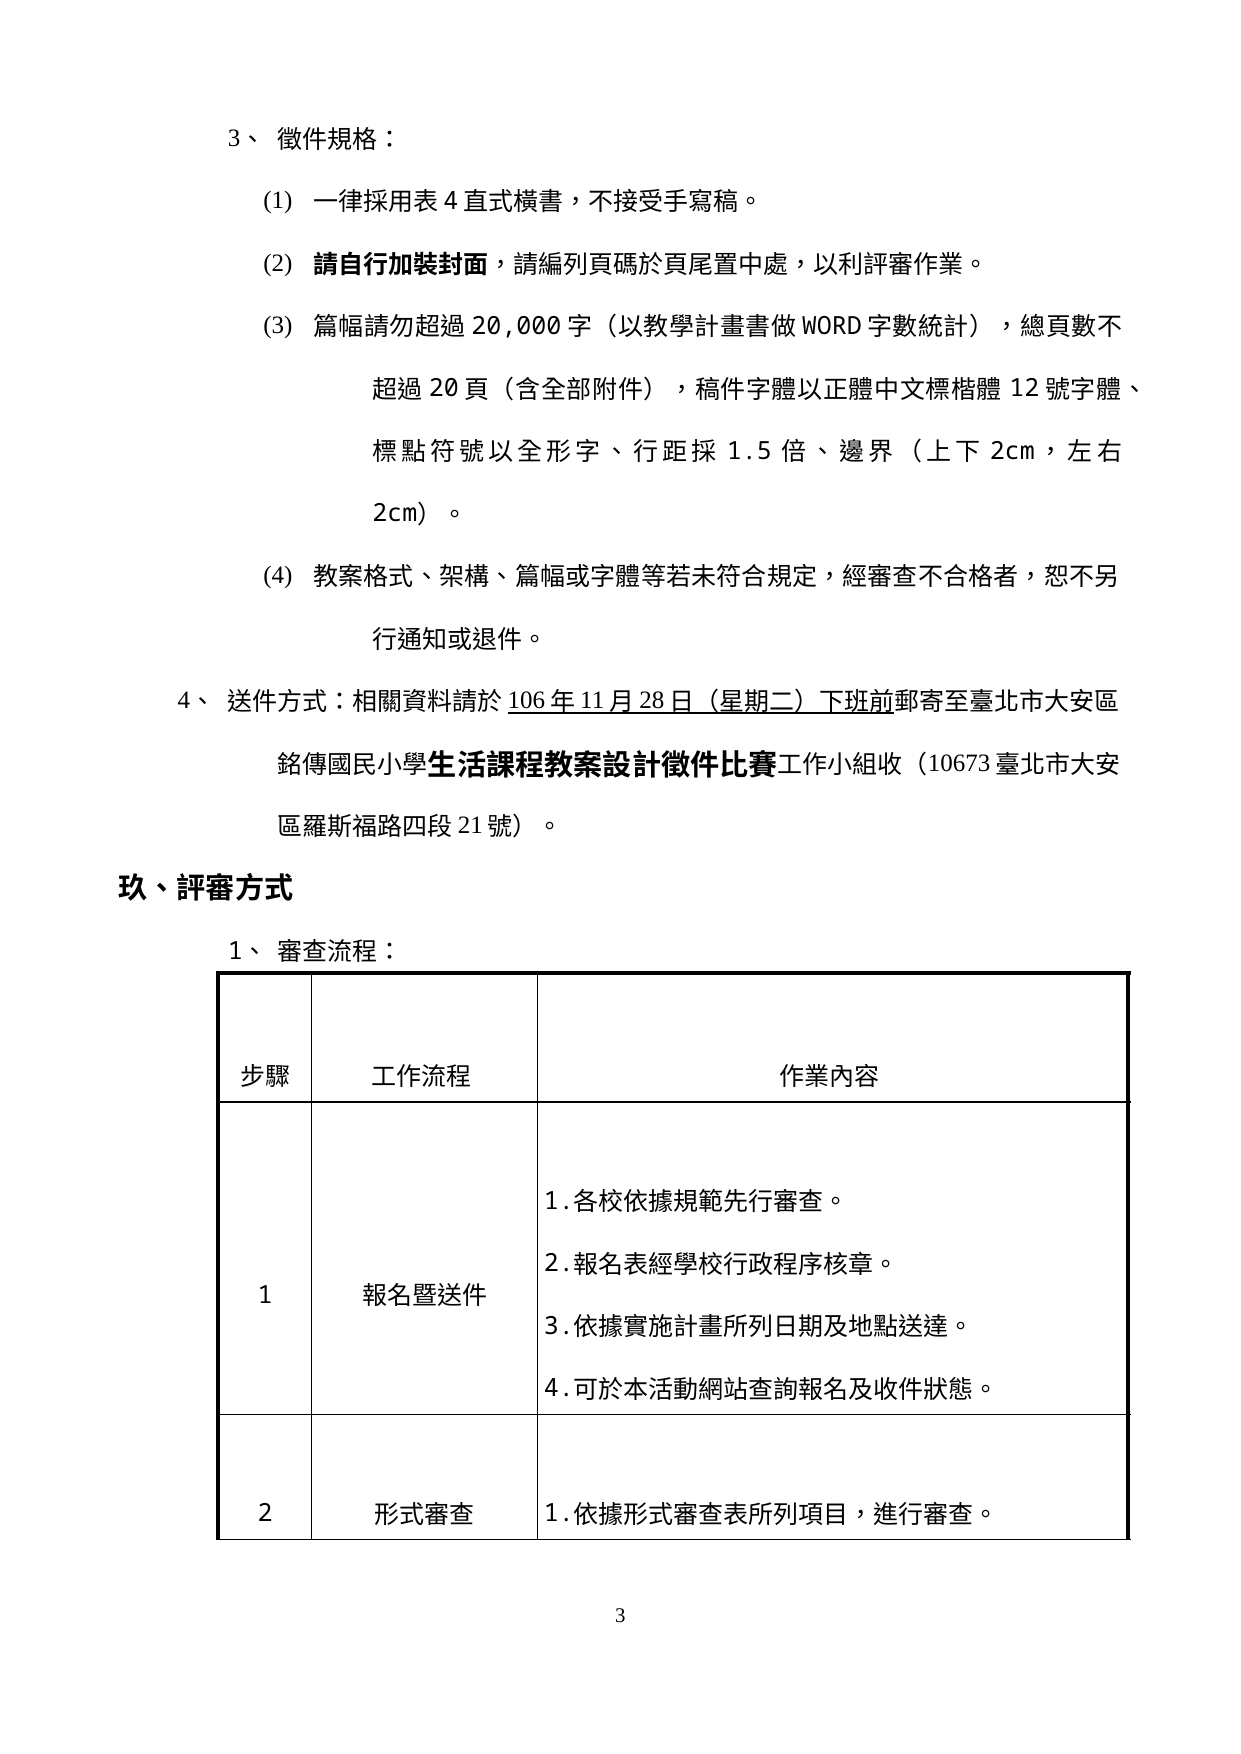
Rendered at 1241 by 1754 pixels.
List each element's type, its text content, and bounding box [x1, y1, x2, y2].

table_cell 形式審查 [312, 1415, 537, 1539]
table_cell 1.各校依據規範先行審查。 2.報名表經學校行政程序核章。 3.依據實施計畫所列日期及地點送達。 4.可於本活動網站查詢報名及收件狀態。 [538, 1103, 1126, 1414]
table_header 作業內容 [538, 975, 1126, 1101]
list 審查流程： [228, 908, 1122, 971]
list 一律採用表4直式橫書，不接受手寫稿。 [263, 158, 1122, 221]
list 請自行加裝封面，請編列頁碼於頁尾置中處，以利評審作業。 [263, 221, 1122, 283]
table_header 工作流程 [312, 975, 537, 1101]
table_header 步驟 [220, 975, 311, 1101]
list 評審方式 [118, 864, 1122, 907]
table_cell 1 [220, 1103, 311, 1414]
table_cell 報名暨送件 [312, 1103, 537, 1414]
list 篇幅請勿超過20,000字（以教學計畫書做WORD字數統計），總頁數不超過20頁（含全部附件），稿件字體以正體中文標楷體12號字體、標點符號以全形字、行距採1.5倍、邊界（上下2cm，左右2cm）。 [263, 283, 1122, 533]
table_cell 1.依據形式審查表所列項目，進行審查。 [538, 1415, 1126, 1539]
list 徵件規格： [228, 96, 1122, 158]
table_cell 2 [220, 1415, 311, 1539]
list 教案格式、架構、篇幅或字體等若未符合規定，經審查不合格者，恕不另行通知或退件。 [263, 533, 1122, 658]
list 送件方式：相關資料請於106年11月28日（星期二）下班前郵寄至臺北市大安區銘傳國民小學生活課程教案設計徵件比賽工作小組收（10673臺北市大安區羅斯福路四段21號）。 [177, 658, 1122, 846]
